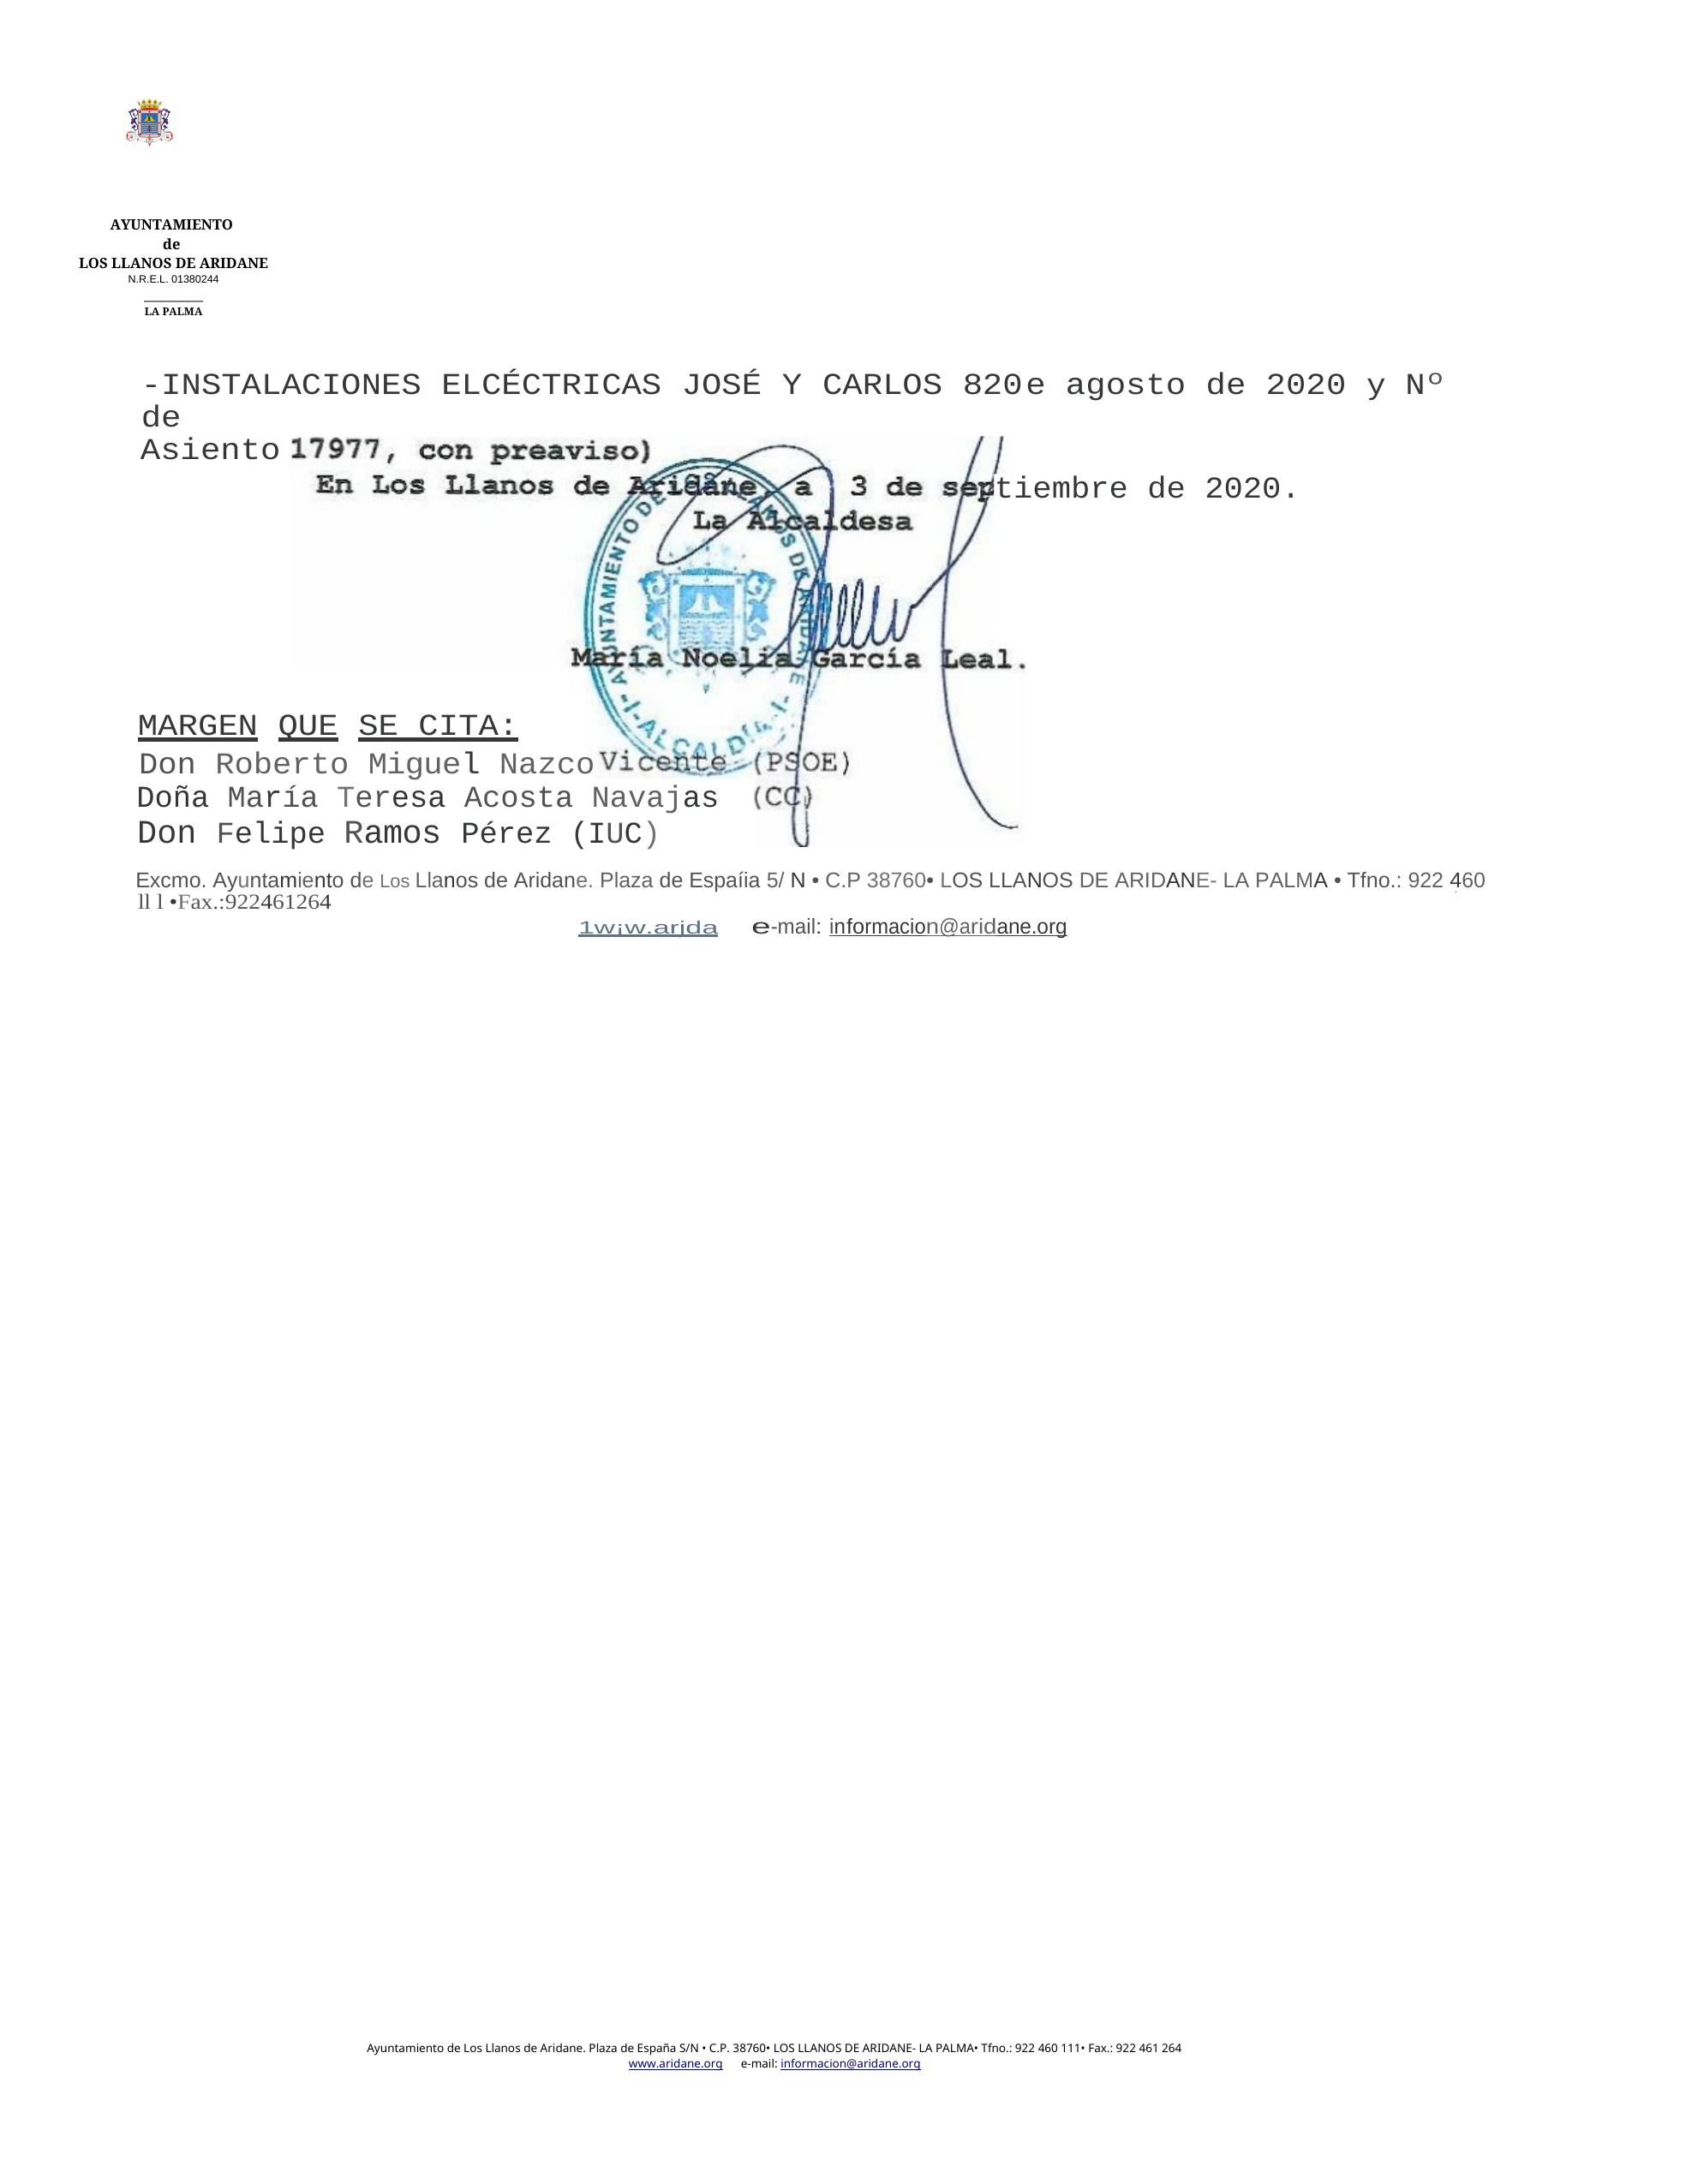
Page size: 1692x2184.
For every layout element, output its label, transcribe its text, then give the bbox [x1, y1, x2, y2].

text Asiento [141, 434, 1488, 466]
picture [290, 718, 293, 732]
text Doña María Teresa Acosta Navajas [136, 780, 290, 814]
picture [290, 436, 1026, 847]
picture [125, 98, 174, 146]
text Don Felipe Ramos Pérez (IUC) [137, 814, 1488, 850]
text MARGEN QUE SE CITA: [138, 710, 290, 744]
subtitle Don Roberto Miguel Nazco [139, 747, 290, 780]
subtitle Don Roberto Miguel Nazco [1026, 747, 1488, 780]
text MARGEN QUE SE CITA: [1026, 710, 1488, 744]
text Excmo. Ayuntamiento de Los Llanos de Aridane. Plaza de Espaíia 5/ N • C.P 38760• LOS LLANOS DE ARIDANE- LA PALMA • Tfno.: 922 460 [135, 872, 1488, 892]
text ll l •Fax.:922461264 [138, 892, 1488, 913]
text 1w¡w.arjda e-mail: informacion@aridane.org [578, 915, 1488, 939]
text Doña María Teresa Acosta Navajas [1026, 780, 1488, 814]
picture [294, 828, 302, 841]
text -INSTALACIONES ELCÉCTRICAS JOSÉ Y CARLOS 820 e agosto de 2020 y Nº de [141, 367, 1488, 434]
text tiembre de 2020. [1026, 473, 1488, 507]
